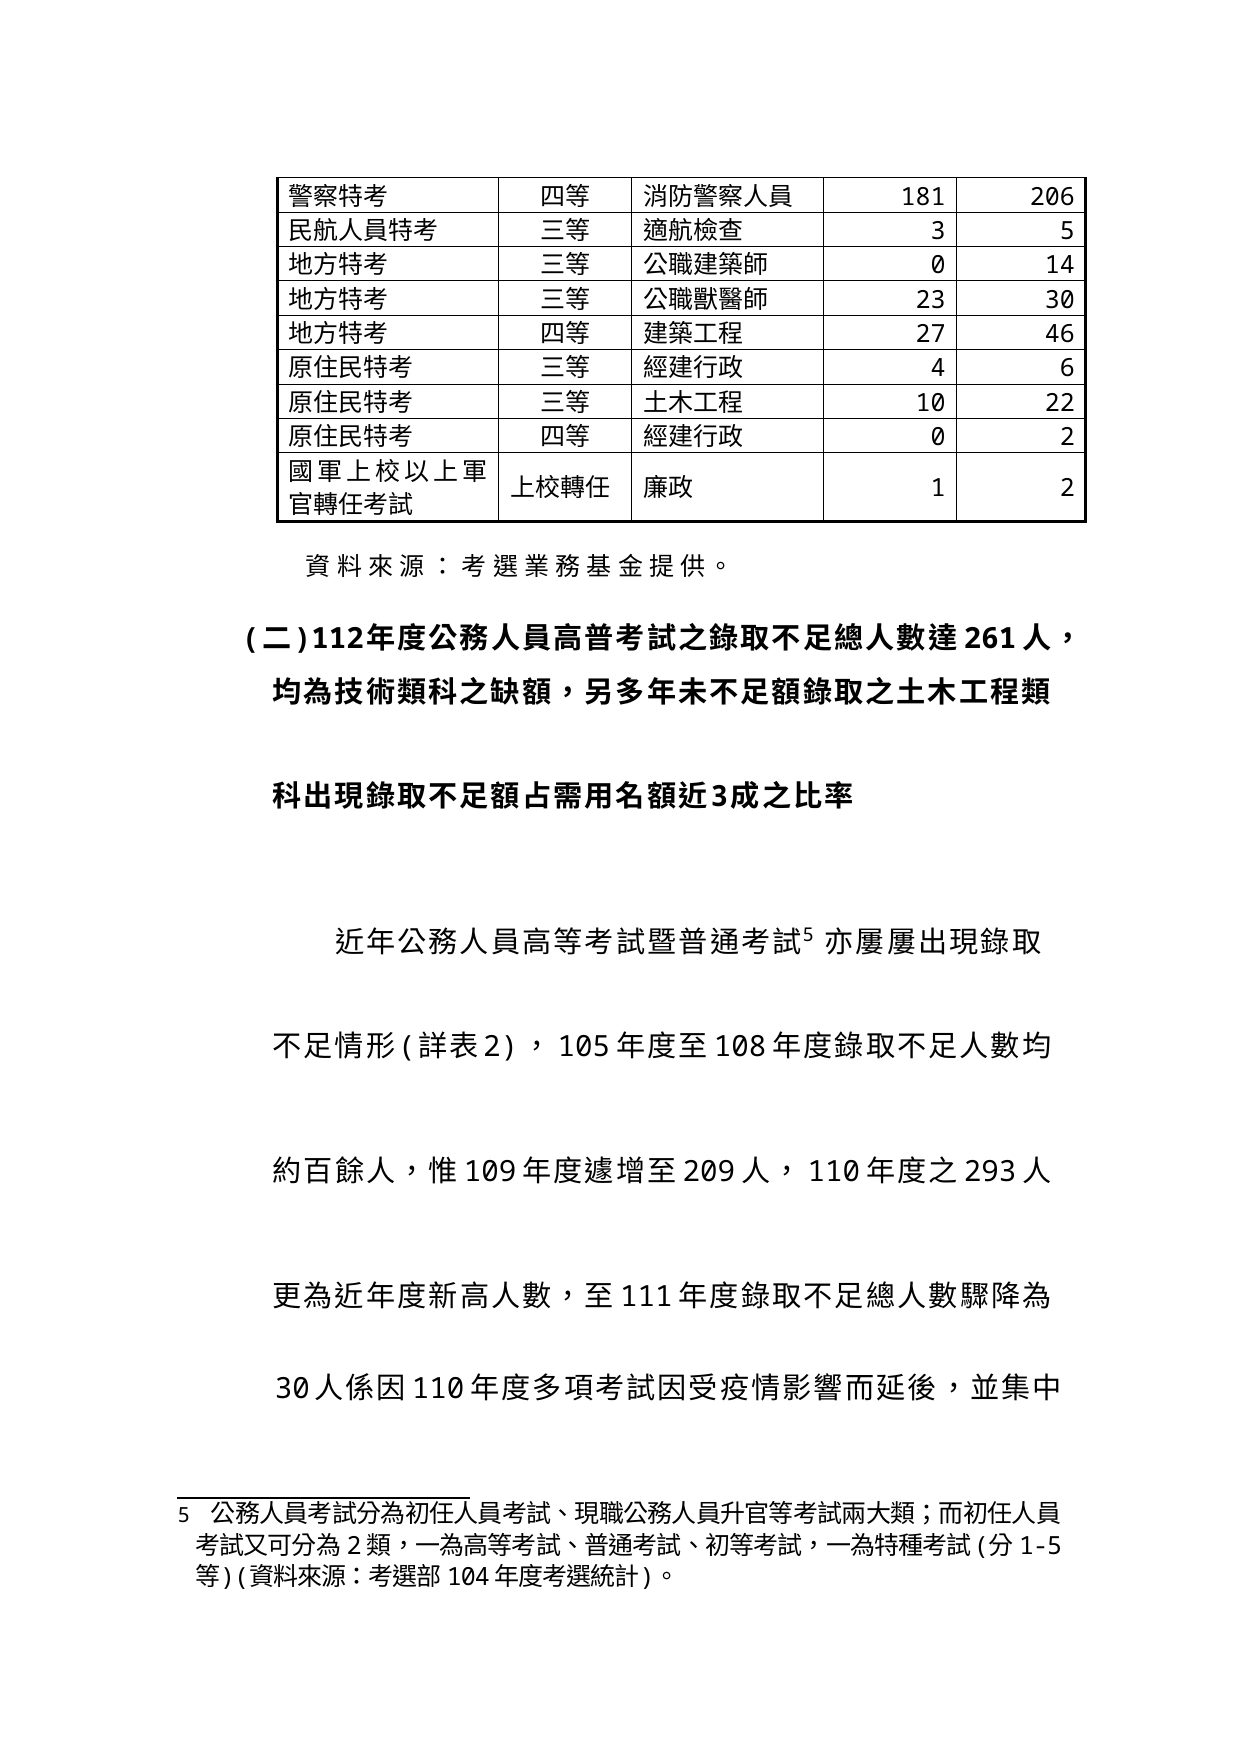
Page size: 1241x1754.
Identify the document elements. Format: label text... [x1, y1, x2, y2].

table_cell 土木工程 [632, 385, 823, 418]
table_cell 5 [957, 213, 1084, 246]
table_cell 適航檢查 [632, 213, 823, 246]
table_cell 4 [824, 350, 956, 383]
table_cell 三等 [499, 385, 631, 418]
table_cell 0 [824, 419, 956, 452]
table_cell 公職建築師 [632, 247, 823, 280]
table_cell 1 [824, 453, 956, 520]
table_cell 0 [824, 247, 956, 280]
table_cell 22 [957, 385, 1084, 418]
table_cell 三等 [499, 350, 631, 383]
table_cell 三等 [499, 247, 631, 280]
table_cell 2 [957, 419, 1084, 452]
table_cell 四等 [499, 316, 631, 349]
table_cell 3 [824, 213, 956, 246]
table_cell 建築工程 [632, 316, 823, 349]
table_cell 6 [957, 350, 1084, 383]
table_cell 警察特考 [279, 178, 498, 212]
table_cell 民航人員特考 [279, 213, 498, 246]
table_cell 三等 [499, 281, 631, 315]
table_cell 原住民特考 [279, 419, 498, 452]
table_cell 30 [957, 281, 1084, 315]
table_cell 上校轉任 [499, 453, 631, 520]
table_cell 23 [824, 281, 956, 315]
table_cell 原住民特考 [279, 350, 498, 383]
table_cell 三等 [499, 213, 631, 246]
table_cell 地方特考 [279, 247, 498, 280]
table_cell 地方特考 [279, 316, 498, 349]
table_cell 206 [957, 178, 1084, 212]
table_cell 原住民特考 [279, 385, 498, 418]
table_cell 10 [824, 385, 956, 418]
table_cell 14 [957, 247, 1084, 280]
text (二)112年度公務人員高普考試之錄取不足總人數達261人，均為技術類科之缺額，另多年未不足額錄取之土木工程類科出現錄取不足額占需用名額近3成之比率 [236, 586, 1063, 836]
table_cell 公職獸醫師 [632, 281, 823, 315]
table_cell 廉政 [632, 453, 823, 520]
table_cell 27 [824, 316, 956, 349]
table_cell 四等 [499, 419, 631, 452]
table_cell 經建行政 [632, 419, 823, 452]
table_cell 181 [824, 178, 956, 212]
table_cell 消防警察人員 [632, 178, 823, 212]
table_cell 2 [957, 453, 1084, 520]
table_cell 國軍上校以上軍官轉任考試 [279, 453, 498, 520]
text 資料來源：考選業務基金提供。 [163, 523, 1063, 586]
text 近年公務人員高等考試暨普通考試亦屢屢出現錄取不足情形(詳表2)，105年度至108年度錄取不足人數均約百餘人，惟109年度遽增至209人，110年度之293人更為近年度新高人數，至111年度錄取不足總人數驟降為30人係因110年度多項考試因受疫情影響而延後，並集中 [266, 836, 1063, 1398]
table_cell 經建行政 [632, 350, 823, 383]
table_cell 四等 [499, 178, 631, 212]
table_cell 46 [957, 316, 1084, 349]
table_cell 地方特考 [279, 281, 498, 315]
text 公務人員考試分為初任人員考試、現職公務人員升官等考試兩大類；而初任人員考試又可分為2類，一為高等考試、普通考試、初等考試，一為特種考試(分1-5等)(資料來源：考選部104年度考選統計)。 [177, 1498, 1063, 1592]
